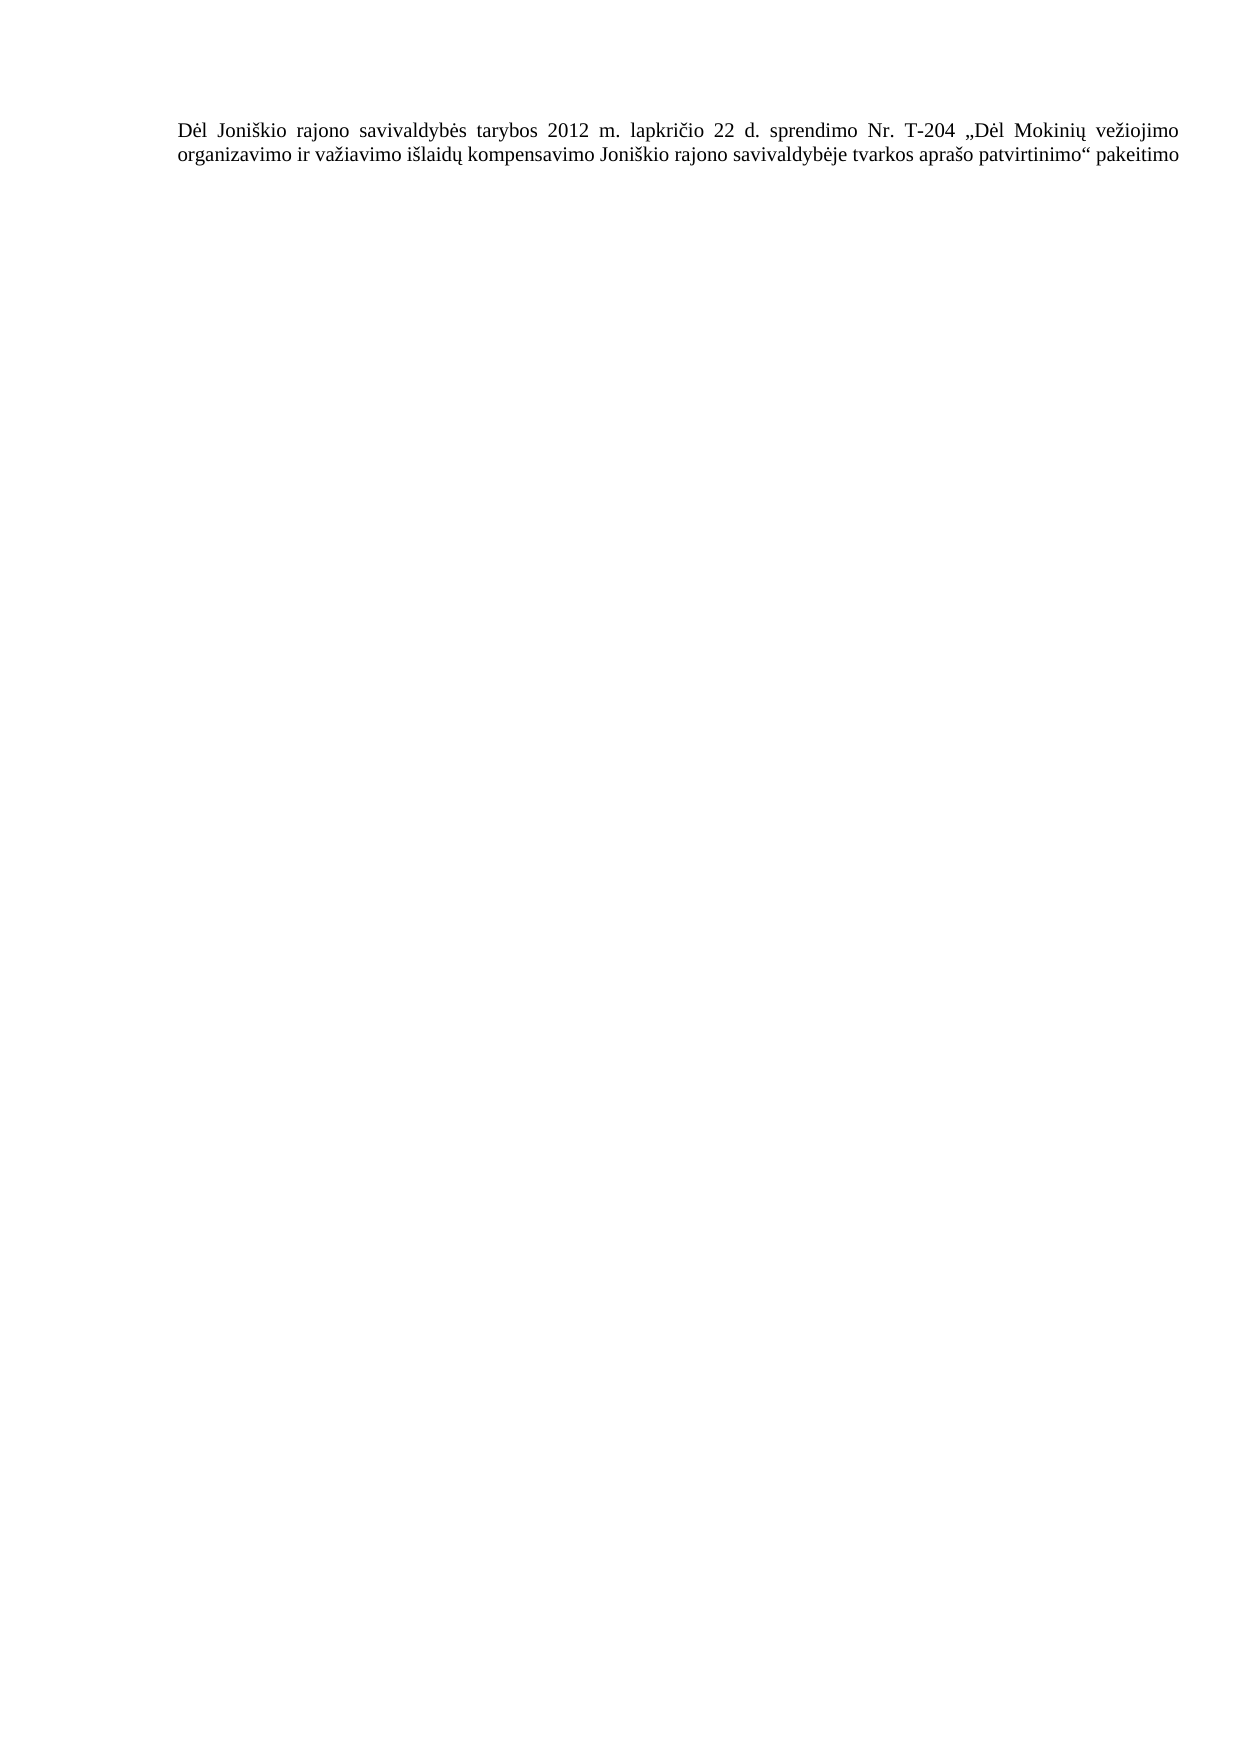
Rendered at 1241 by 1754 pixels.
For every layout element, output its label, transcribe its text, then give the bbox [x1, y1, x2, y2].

text Dėl Joniškio rajono savivaldybės tarybos 2012 m. lapkričio 22 d. sprendimo Nr. T-204 „Dėl Mokinių vežiojimo organizavimo ir važiavimo išlaidų kompensavimo Joniškio rajono savivaldybėje tvarkos aprašo patvirtinimo“ pakeitimo [177, 118, 1181, 166]
